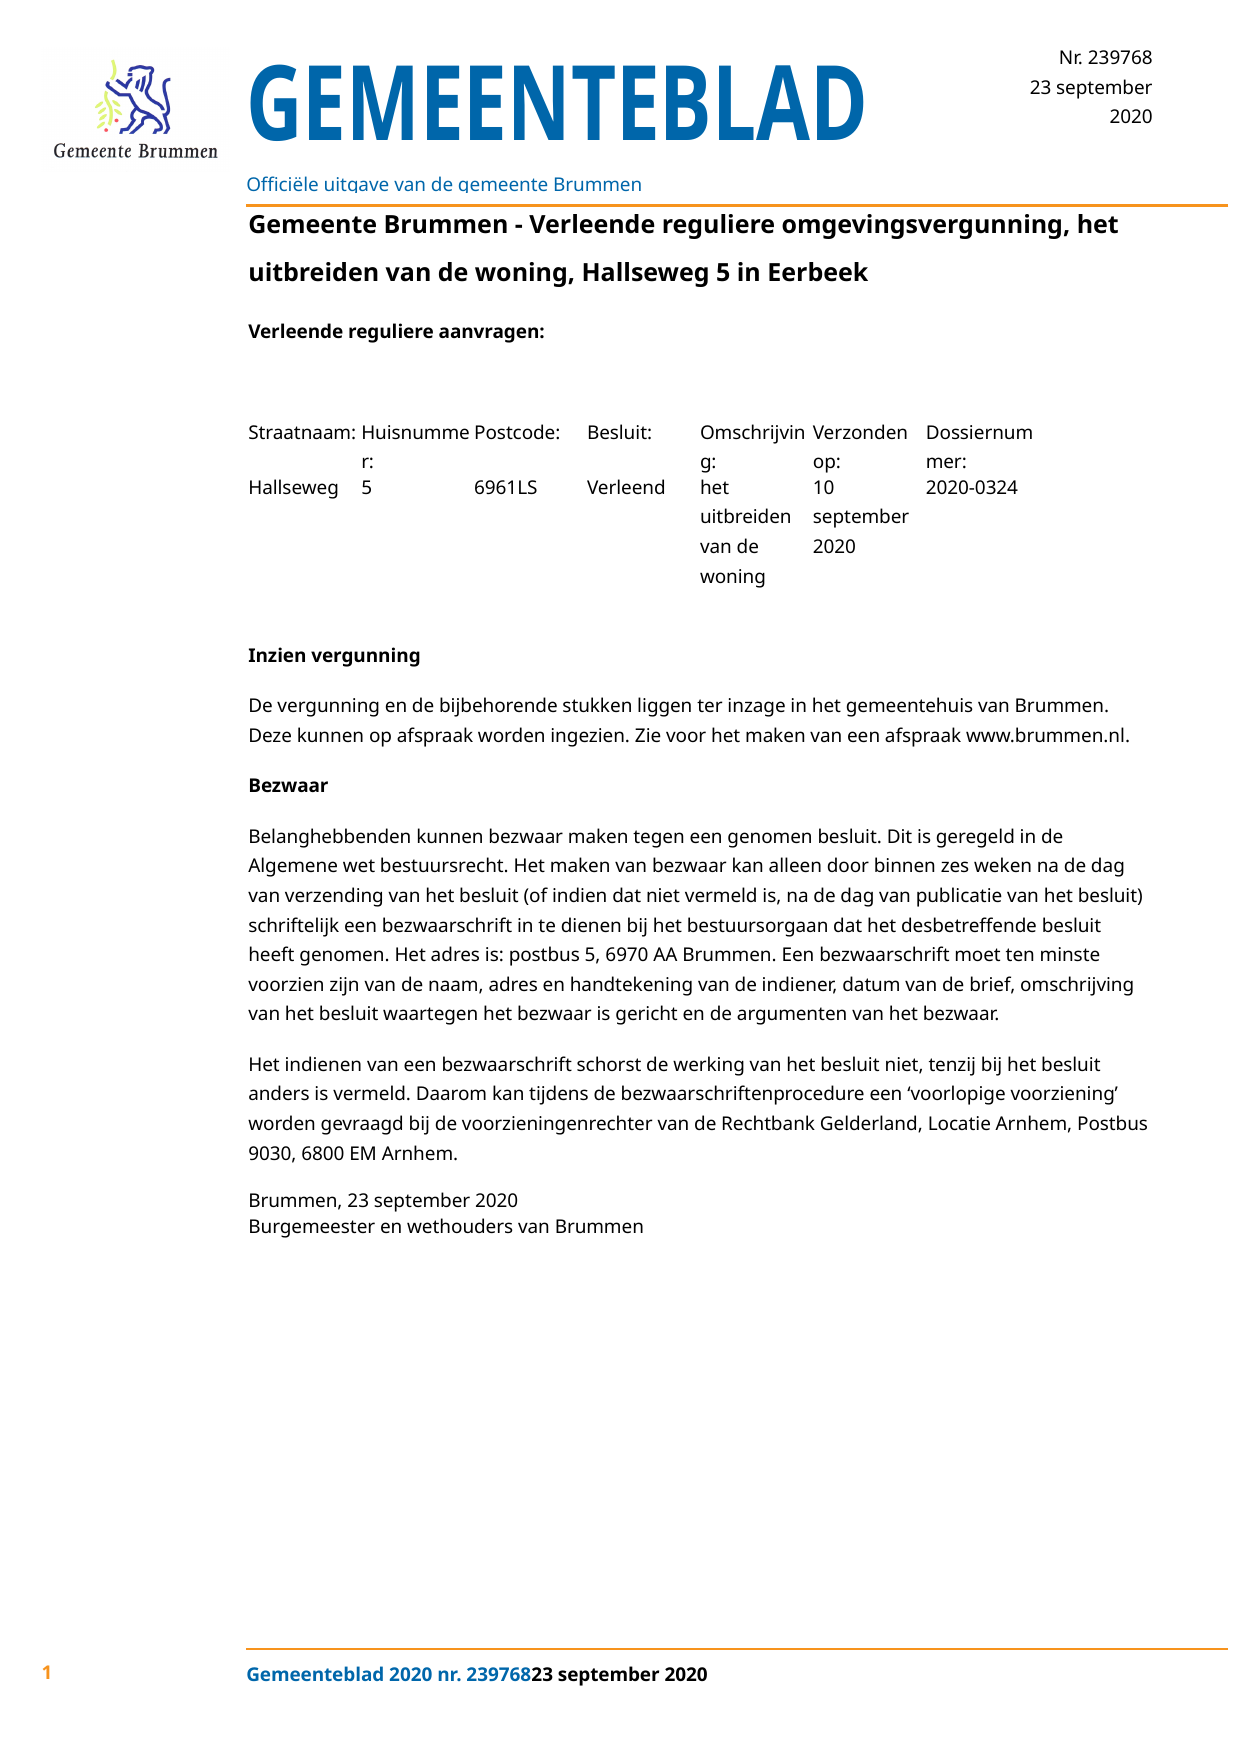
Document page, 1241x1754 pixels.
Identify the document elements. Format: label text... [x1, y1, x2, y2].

text Het indienen van een bezwaarschrift schorst de werking van het besluit niet, tenzij bij het besluit anders is vermeld. Daarom kan tijdens de bezwaarschriftenprocedure een ‘voorlopige voorziening’ worden gevraagd bij de voorzieningenrechter van de Rechtbank Gelderland, Locatie Arnhem, Postbus 9030, 6800 EM Arnhem. [248, 1051, 1152, 1166]
text Verleende reguliere aanvragen: [248, 318, 1152, 344]
table_header Verzonden op: [813, 419, 926, 474]
picture [41, 47, 231, 172]
text Inzien vergunning [248, 642, 1152, 668]
table_header Huisnummer: [361, 419, 474, 474]
table_cell het uitbreiden van de woning [700, 474, 813, 589]
text Belanghebbenden kunnen bezwaar maken tegen een genomen besluit. Dit is geregeld in de Algemene wet bestuursrecht. Het maken van bezwaar kan alleen door binnen zes weken na de dag van verzending van het besluit (of indien dat niet vermeld is, na de dag van publicatie van het besluit) schriftelijk een bezwaarschrift in te dienen bij het bestuursorgaan dat het desbetreffende besluit heeft genomen. Het adres is: postbus 5, 6970 AA Brummen. Een bezwaarschrift moet ten minste voorzien zijn van de naam, adres en handtekening van de indiener, datum van de brief, omschrijving van het besluit waartegen het bezwaar is gericht en de argumenten van het bezwaar. [248, 823, 1152, 1026]
table_cell Verleend [587, 474, 700, 589]
table_header Straatnaam: [248, 419, 361, 474]
table_cell 2020-0324 [926, 474, 1038, 589]
table_header Besluit: [587, 419, 700, 474]
table_cell 5 [361, 474, 474, 589]
text Burgemeester en wethouders van Brummen [248, 1213, 1152, 1239]
table_cell 10 september 2020 [813, 474, 926, 589]
table_header Dossiernummer: [926, 419, 1038, 474]
text Bezwaar [248, 773, 1152, 798]
table_header Postcode: [474, 419, 587, 474]
text De vergunning en de bijbehorende stukken liggen ter inzage in het gemeentehuis van Brummen. Deze kunnen op afspraak worden ingezien. Zie voor het maken van een afspraak www.brummen.nl. [248, 693, 1152, 748]
table_cell [1039, 474, 1152, 589]
table_header [1039, 419, 1152, 474]
table_header Omschrijving: [700, 419, 813, 474]
table_cell Hallseweg [248, 474, 361, 589]
text Gemeente Brummen - Verleende reguliere omgevingsvergunning, het uitbreiden van de woning, Hallseweg 5 in Eerbeek [248, 207, 1152, 288]
table_cell 6961LS [474, 474, 587, 589]
text Brummen, 23 september 2020 [248, 1188, 1152, 1213]
